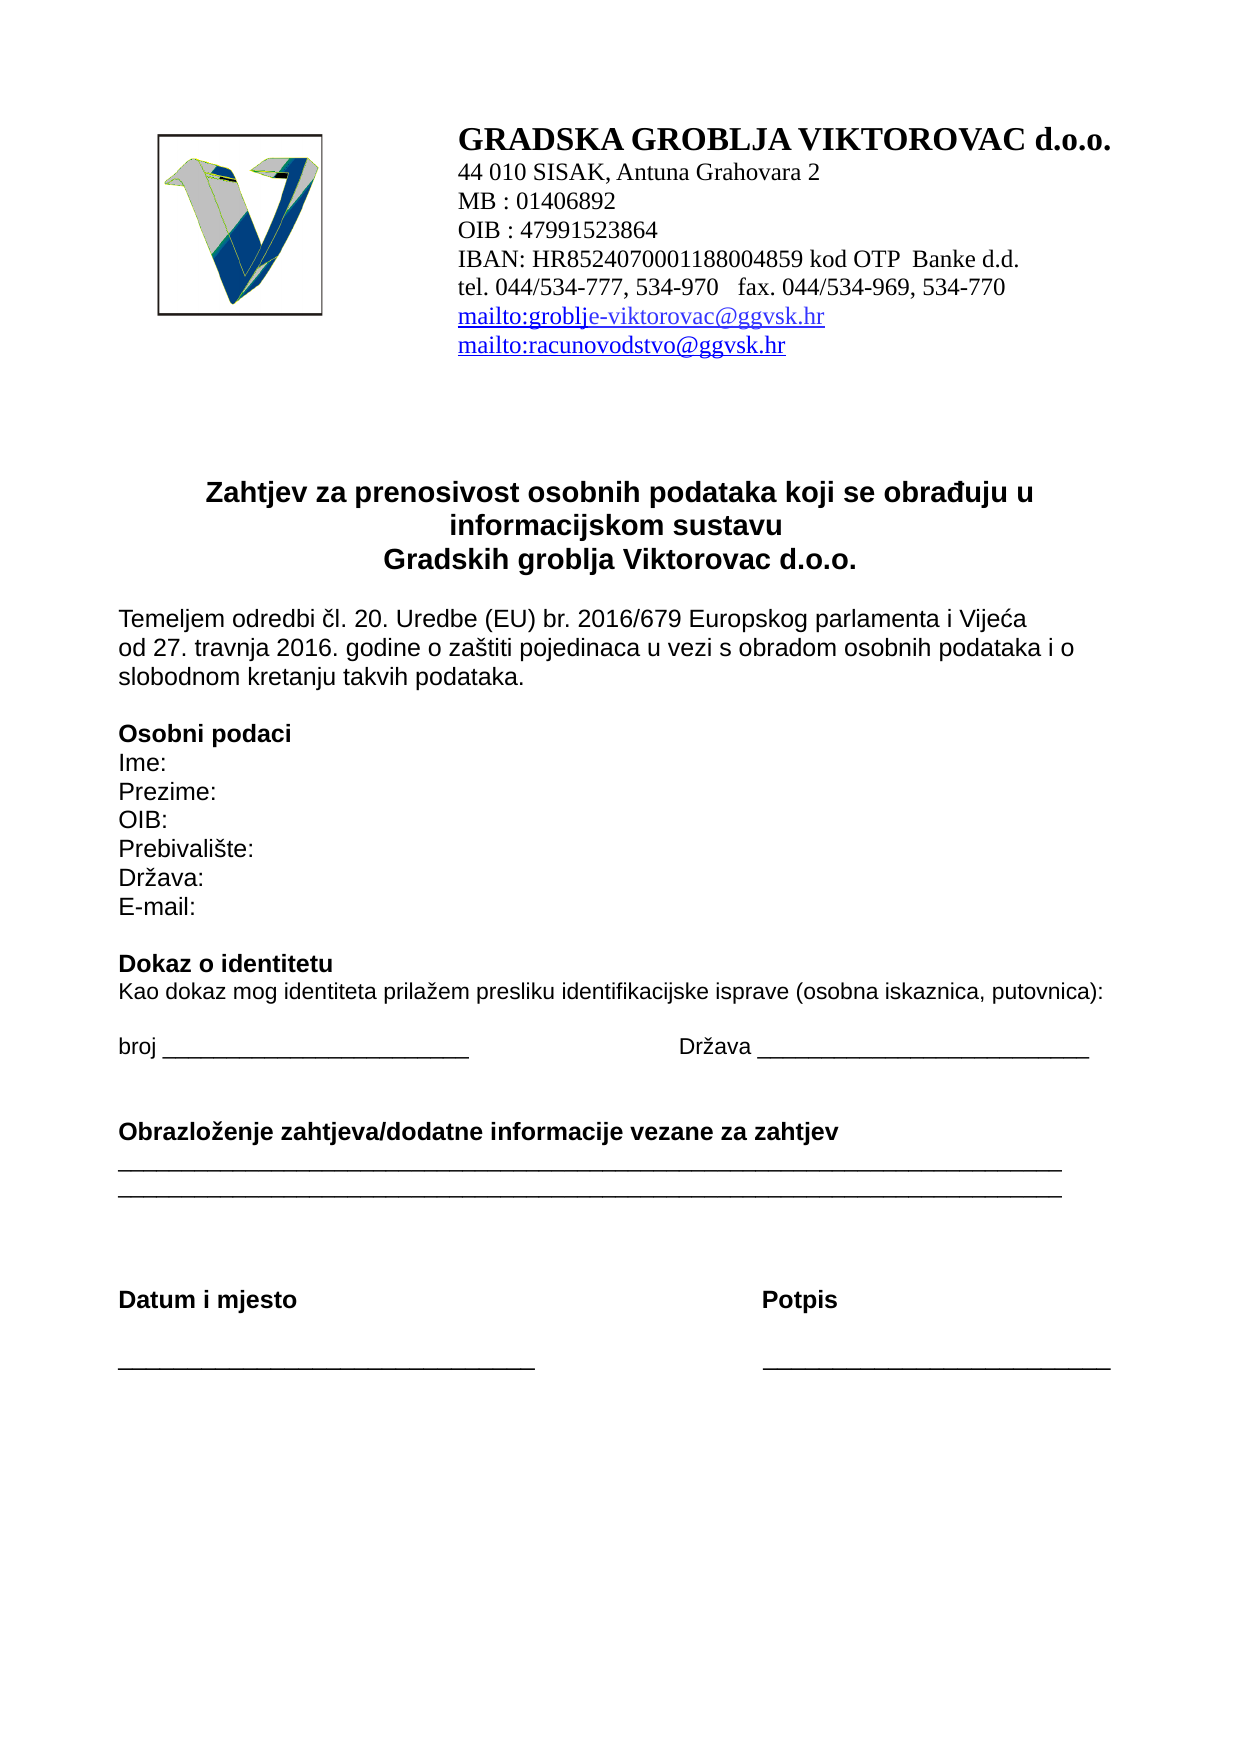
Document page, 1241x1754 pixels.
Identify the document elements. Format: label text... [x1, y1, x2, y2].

text ______________________________ _________________________ [118, 1342, 1122, 1371]
text od 27. travnja 2016. godine o zaštiti pojedinaca u vezi s obradom osobnih podataka i o [118, 633, 1122, 662]
text __________________________________________________________________________ [118, 1172, 1122, 1198]
text Osobni podaci [118, 719, 1122, 748]
text Država: [118, 863, 1122, 892]
text broj ________________________ Država __________________________ [118, 1033, 1122, 1059]
text Temeljem odredbi čl. 20. Uredbe (EU) br. 2016/679 Europskog parlamenta i Vijeća [118, 604, 1122, 633]
text informacijskom sustavu [118, 508, 1122, 542]
text Prezime: [118, 777, 1122, 805]
text __________________________________________________________________________ [118, 1146, 1122, 1172]
text OIB: [118, 805, 1122, 834]
table_header GRADSKA GROBLJA VIKTOROVAC d.o.o. 44 010 SISAK, Antuna Grahovara 2 MB : 01406892 OIB : 47991523864 IBAN: HR8524070001188004859 kod OTP Banke d.d. tel. 044/534-777, 534-970 fax. 044/534-969, 534-770 mailto:groblje-viktorovac@ggvsk.hr mailto:racunovodstvo@ggvsk.hr [447, 119, 1240, 387]
text slobodnom kretanju takvih podataka. [118, 662, 1122, 690]
text Datum i mjesto Potpis [118, 1284, 1122, 1313]
text Kao dokaz mog identiteta prilažem presliku identifikacijske isprave (osobna iskaznica, putovnica): [118, 978, 1122, 1004]
text Zahtjev za prenosivost osobnih podataka koji se obrađuju u [118, 475, 1122, 508]
picture [157, 133, 323, 317]
text Gradskih groblja Viktorovac d.o.o. [118, 542, 1122, 575]
table_header [92, 119, 446, 387]
text Obrazloženje zahtjeva/dodatne informacije vezane za zahtjev [118, 1117, 1122, 1146]
text E-mail: [118, 892, 1122, 920]
text Ime: [118, 748, 1122, 777]
text Prebivalište: [118, 834, 1122, 863]
text Dokaz o identitetu [118, 949, 1122, 978]
